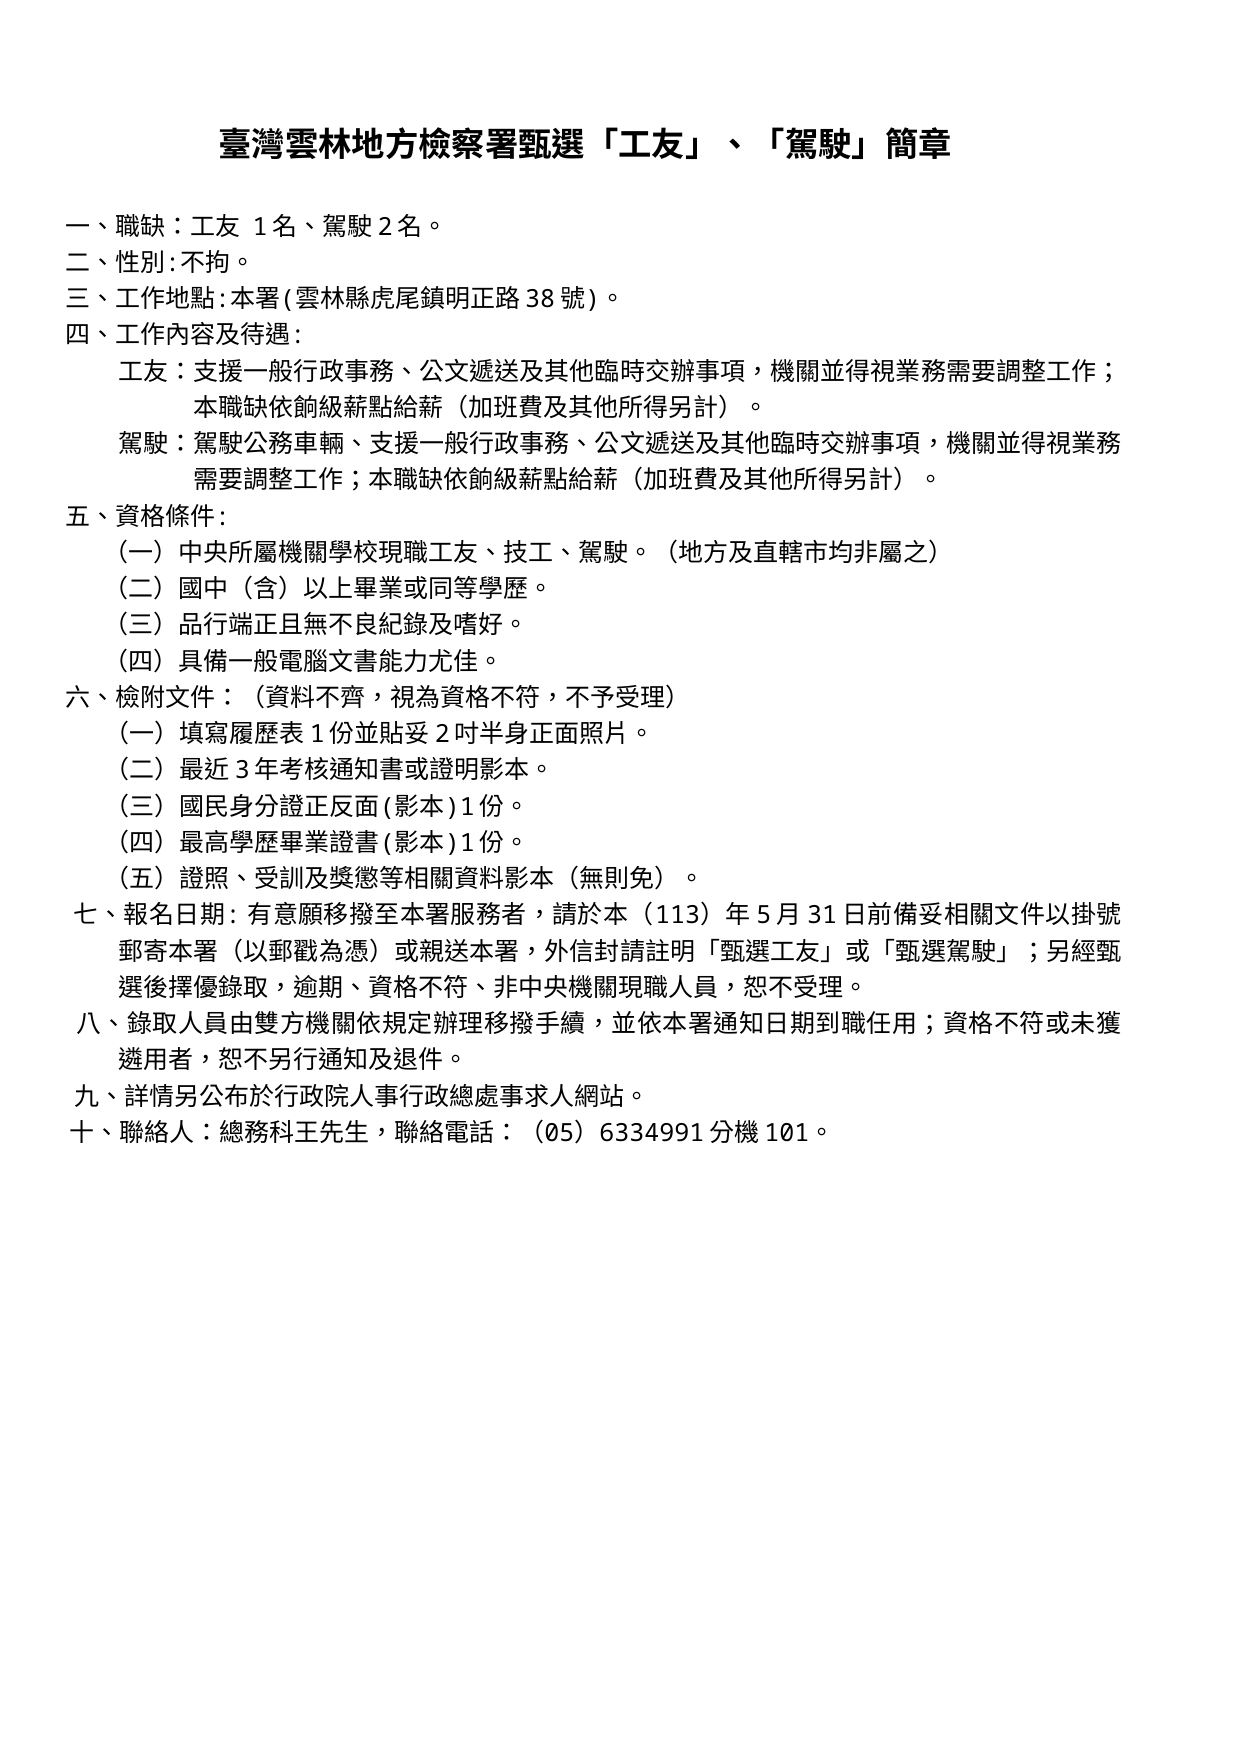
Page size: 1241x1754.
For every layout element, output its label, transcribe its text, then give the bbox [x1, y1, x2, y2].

text 七、報名日期: 有意願移撥至本署服務者，請於本（113）年5月31日前備妥相關文件以掛號郵寄本署（以郵戳為憑）或親送本署，外信封請註明「甄選工友」或「甄選駕駛」；另經甄選後擇優錄取，逾期、資格不符、非中央機關現職人員，恕不受理。 [42, 895, 1122, 1003]
text （五）證照、受訓及獎懲等相關資料影本（無則免）。 [104, 858, 1122, 895]
text 九、詳情另公布於行政院人事行政總處事求人網站。 [44, 1076, 1122, 1112]
text （二）最近3年考核通知書或證明影本。 [104, 750, 1122, 786]
text 六、檢附文件：（資料不齊，視為資格不符，不予受理） [65, 677, 1122, 713]
text （四）具備一般電腦文書能力尤佳。 [103, 641, 1122, 677]
text 十、聯絡人：總務科王先生，聯絡電話：（05）6334991分機101。 [54, 1112, 1122, 1148]
text 二、性別:不拘。 [65, 242, 1122, 278]
text （二）國中（含）以上畢業或同等學歷。 [103, 568, 1122, 605]
text （一）填寫履歷表1份並貼妥2吋半身正面照片。 [104, 713, 1122, 750]
text 工友：支援一般行政事務、公文遞送及其他臨時交辦事項，機關並得視業務需要調整工作；本職缺依餉級薪點給薪（加班費及其他所得另計）。 [118, 351, 1122, 423]
text （三）品行端正且無不良紀錄及嗜好。 [103, 605, 1122, 641]
text （四）最高學歷畢業證書(影本)1份。 [104, 822, 1122, 858]
text （三）國民身分證正反面(影本)1份。 [104, 786, 1122, 822]
text 四、工作內容及待遇: [65, 315, 1122, 351]
text 一、職缺：工友 1名、駕駛2名。 [65, 206, 1122, 242]
text 駕駛：駕駛公務車輛、支援一般行政事務、公文遞送及其他臨時交辦事項，機關並得視業務需要調整工作；本職缺依餉級薪點給薪（加班費及其他所得另計）。 [118, 423, 1122, 496]
text （一）中央所屬機關學校現職工友、技工、駕駛。（地方及直轄市均非屬之） [103, 532, 1122, 568]
text 八、錄取人員由雙方機關依規定辦理移撥手續，並依本署通知日期到職任用；資格不符或未獲遴用者，恕不另行通知及退件。 [44, 1003, 1122, 1076]
text 三、工作地點:本署(雲林縣虎尾鎮明正路38號)。 [65, 278, 1122, 315]
text 五、資格條件: [65, 496, 1122, 532]
text 臺灣雲林地方檢察署甄選「工友」、「駕駛」簡章 [118, 118, 1122, 166]
